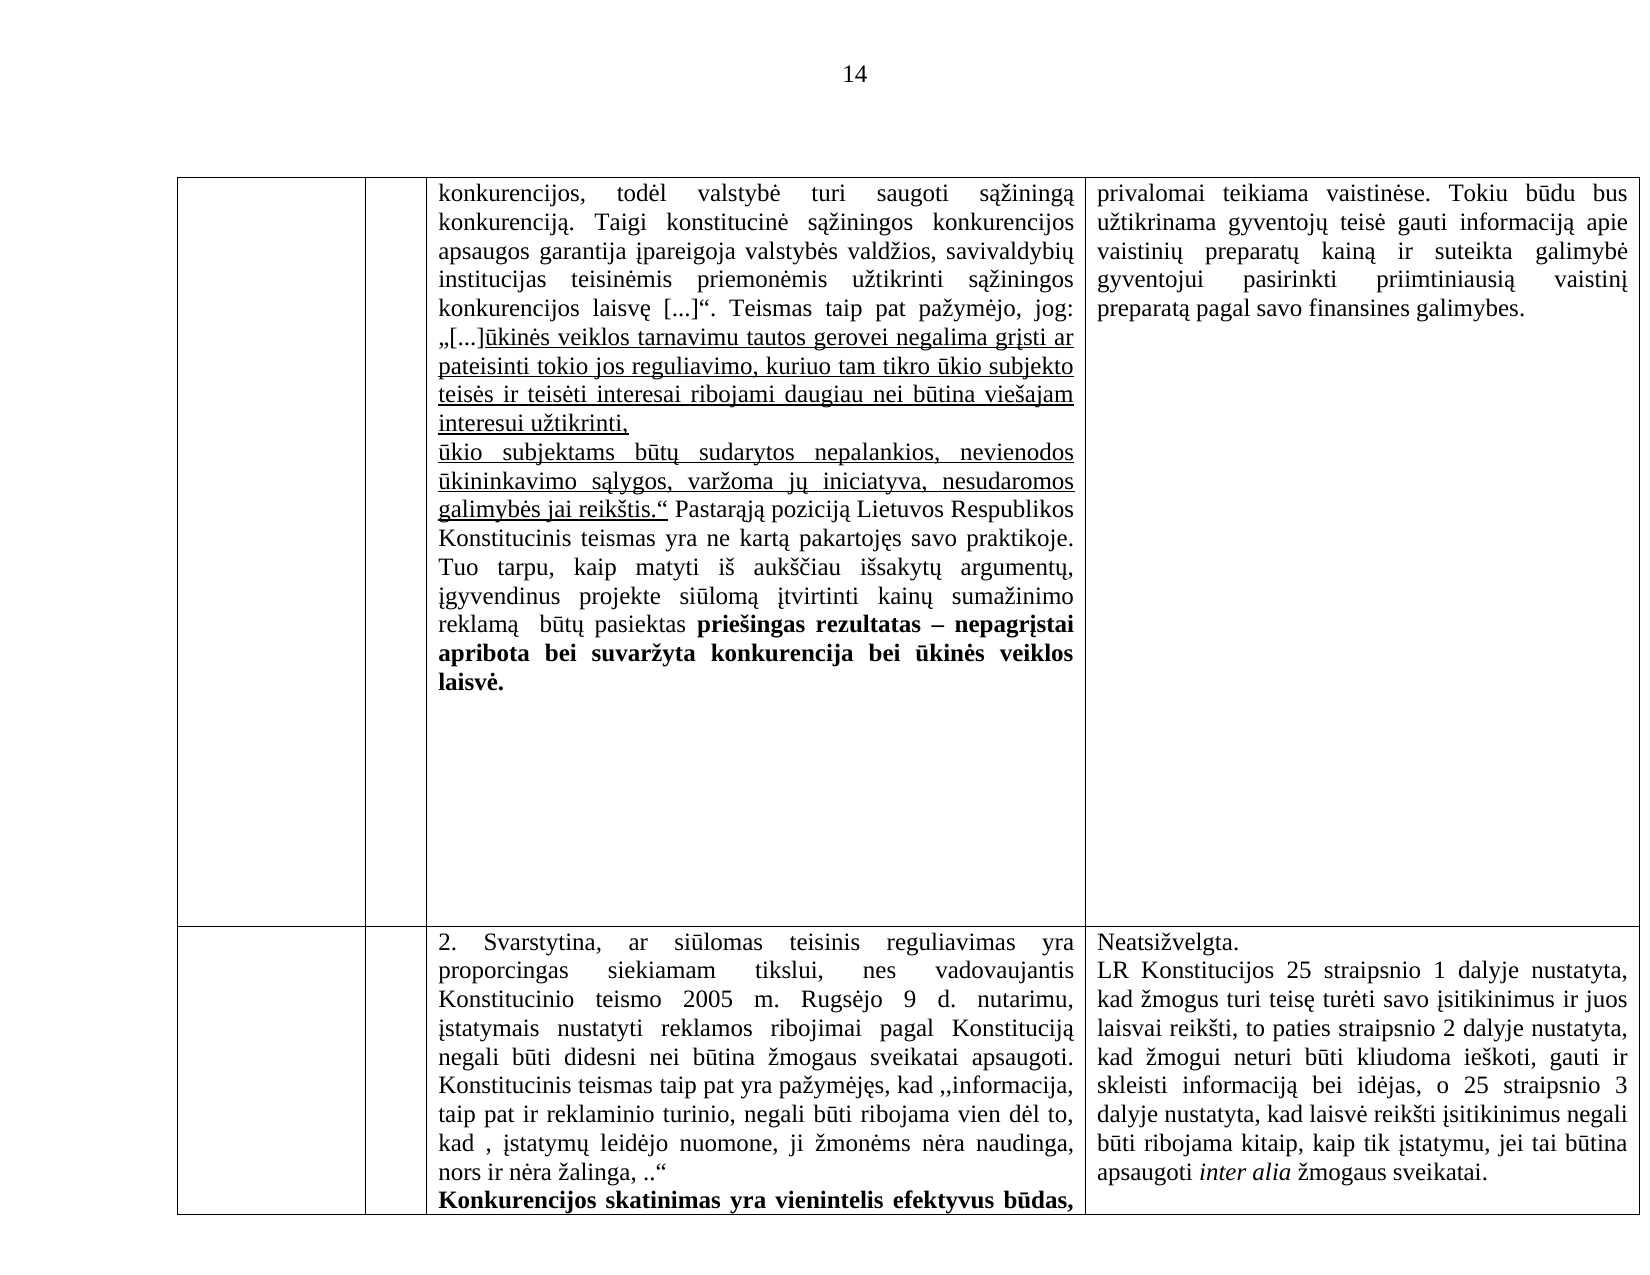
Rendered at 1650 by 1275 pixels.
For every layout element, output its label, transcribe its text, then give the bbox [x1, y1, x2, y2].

table_cell Neatsižvelgta. LR Konstitucijos 25 straipsnio 1 dalyje nustatyta, kad žmogus turi teisę turėti savo įsitikinimus ir juos laisvai reikšti, to paties straipsnio 2 dalyje nustatyta, kad žmogui neturi būti kliudoma ieškoti, gauti ir skleisti informaciją bei idėjas, o 25 straipsnio 3 dalyje nustatyta, kad laisvė reikšti įsitikinimus negali būti ribojama kitaip, kaip tik įstatymu, jei tai būtina apsaugoti inter alia žmogaus sveikatai. [1086, 927, 1639, 1214]
table_cell konkurencijos, todėl valstybė turi saugoti sąžiningą konkurenciją. Taigi konstitucinė sąžiningos konkurencijos apsaugos garantija įpareigoja valstybės valdžios, savivaldybių institucijas teisinėmis priemonėmis užtikrinti sąžiningos konkurencijos laisvę [...]“. Teismas taip pat pažymėjo, jog: „[...]ūkinės veiklos tarnavimu tautos gerovei negalima grįsti ar pateisinti tokio jos reguliavimo, kuriuo tam tikro ūkio subjekto teisės ir teisėti interesai ribojami daugiau nei būtina viešajam interesui užtikrinti, ūkio subjektams būtų sudarytos nepalankios, nevienodos ūkininkavimo sąlygos, varžoma jų iniciatyva, nesudaromos galimybės jai reikštis.“ Pastarąją poziciją Lietuvos Respublikos Konstitucinis teismas yra ne kartą pakartojęs savo praktikoje. Tuo tarpu, kaip matyti iš aukščiau išsakytų argumentų, įgyvendinus projekte siūlomą įtvirtinti kainų sumažinimo reklamą būtų pasiektas priešingas rezultatas – nepagrįstai apribota bei suvaržyta konkurencija bei ūkinės veiklos laisvė. [427, 178, 1085, 926]
table_cell [366, 927, 426, 1214]
table_cell [178, 178, 365, 926]
table_cell [178, 927, 365, 1214]
table_cell privalomai teikiama vaistinėse. Tokiu būdu bus užtikrinama gyventojų teisė gauti informaciją apie vaistinių preparatų kainą ir suteikta galimybė gyventojui pasirinkti priimtiniausią vaistinį preparatą pagal savo finansines galimybes. [1086, 178, 1639, 926]
table_cell 2. Svarstytina, ar siūlomas teisinis reguliavimas yra proporcingas siekiamam tikslui, nes vadovaujantis Konstitucinio teismo 2005 m. Rugsėjo 9 d. nutarimu, įstatymais nustatyti reklamos ribojimai pagal Konstituciją negali būti didesni nei būtina žmogaus sveikatai apsaugoti. Konstitucinis teismas taip pat yra pažymėjęs, kad ,,informacija, taip pat ir reklaminio turinio, negali būti ribojama vien dėl to, kad , įstatymų leidėjo nuomone, ji žmonėms nėra naudinga, nors ir nėra žalinga, ..“ Konkurencijos skatinimas yra vienintelis efektyvus būdas, [427, 927, 1085, 1214]
table_cell [366, 178, 426, 926]
